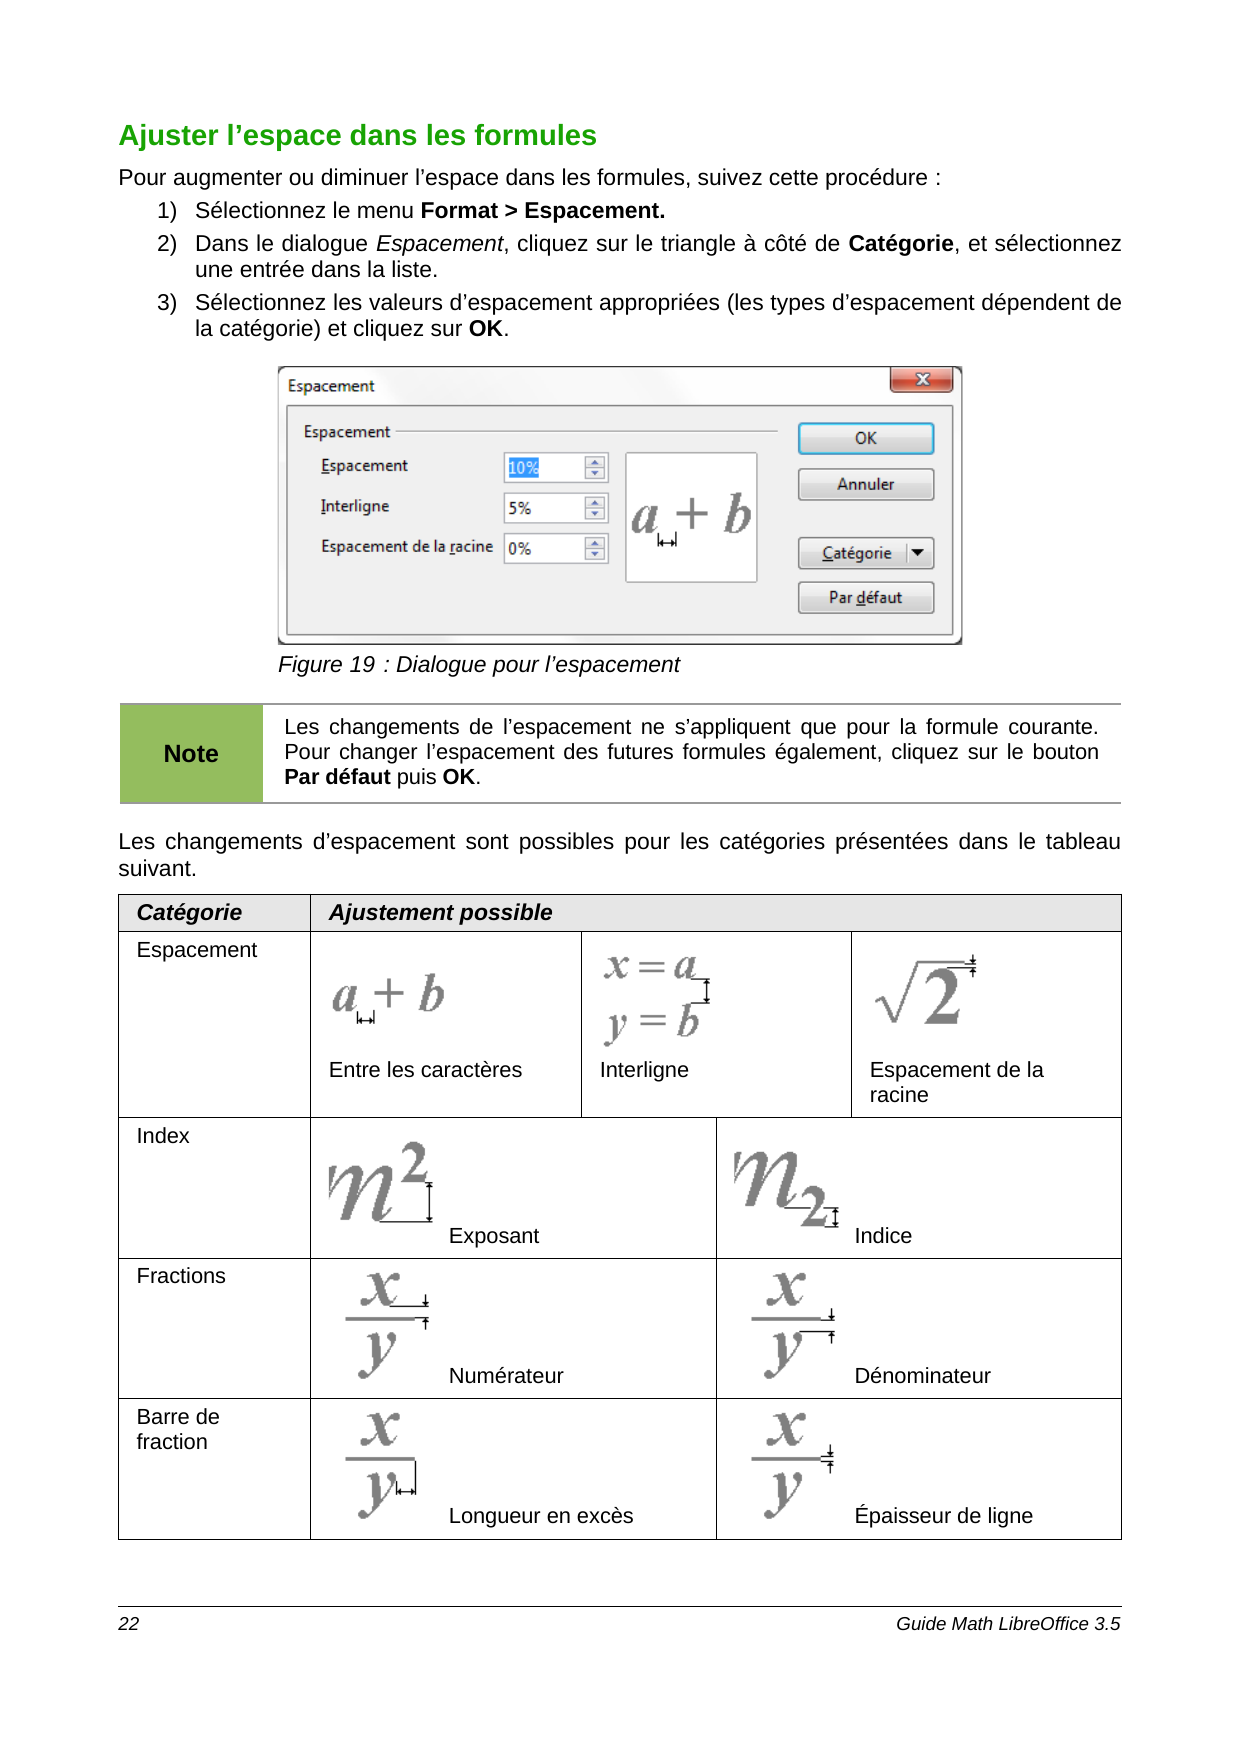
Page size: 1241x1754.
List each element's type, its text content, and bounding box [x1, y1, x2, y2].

table_cell Barre de fraction [119, 1399, 310, 1538]
table_cell Entre les caractères [311, 932, 581, 1117]
table_cell Interligne [582, 932, 851, 1117]
picture [734, 1403, 855, 1524]
picture [328, 1263, 449, 1384]
picture [734, 1263, 855, 1384]
table_cell Dénominateur [717, 1259, 1121, 1398]
picture [328, 1403, 449, 1524]
picture [734, 1123, 855, 1244]
table_header Ajustement possible [311, 895, 1121, 931]
list Sélectionnez le menu Format > Espacement. [177, 197, 1122, 223]
table_header Catégorie [119, 895, 310, 931]
text Figure 19 : Dialogue pour l’espacement [278, 651, 962, 678]
table_cell Épaisseur de ligne [717, 1399, 1121, 1538]
table_cell Espacement [119, 932, 310, 1117]
picture [599, 937, 720, 1058]
table_cell Longueur en excès [311, 1399, 716, 1538]
table_cell Fractions [119, 1259, 310, 1398]
table_cell Index [119, 1118, 310, 1258]
list Pour augmenter ou diminuer l’espace dans les formules, suivez cette procédure : [118, 164, 1122, 190]
table_header Les changements de l’espacement ne s’appliquent que pour la formule courante. Pour changer l’espacement des futures formules également, cliquez sur le bouton Par défaut puis OK. [263, 705, 1121, 802]
picture [328, 937, 449, 1058]
list Dans le dialogue Espacement, cliquez sur le triangle à côté de Catégorie, et sélectionnez une entrée dans la liste. [177, 229, 1122, 282]
text Les changements d’espacement sont possibles pour les catégories présentées dans le tableau suivant. [118, 828, 1122, 881]
picture [869, 937, 990, 1058]
picture [328, 1123, 449, 1244]
picture [277, 366, 963, 645]
table_cell Exposant [311, 1118, 716, 1258]
list Sélectionnez les valeurs d’espacement appropriées (les types d’espacement dépendent de la catégorie) et cliquez sur OK. [177, 288, 1122, 341]
table_header Note [120, 705, 263, 802]
table_cell Numérateur [311, 1259, 716, 1398]
table_cell Espacement de la racine [852, 932, 1121, 1117]
subtitle Ajuster l’espace dans les formules [118, 118, 1122, 152]
table_cell Indice [717, 1118, 1121, 1258]
